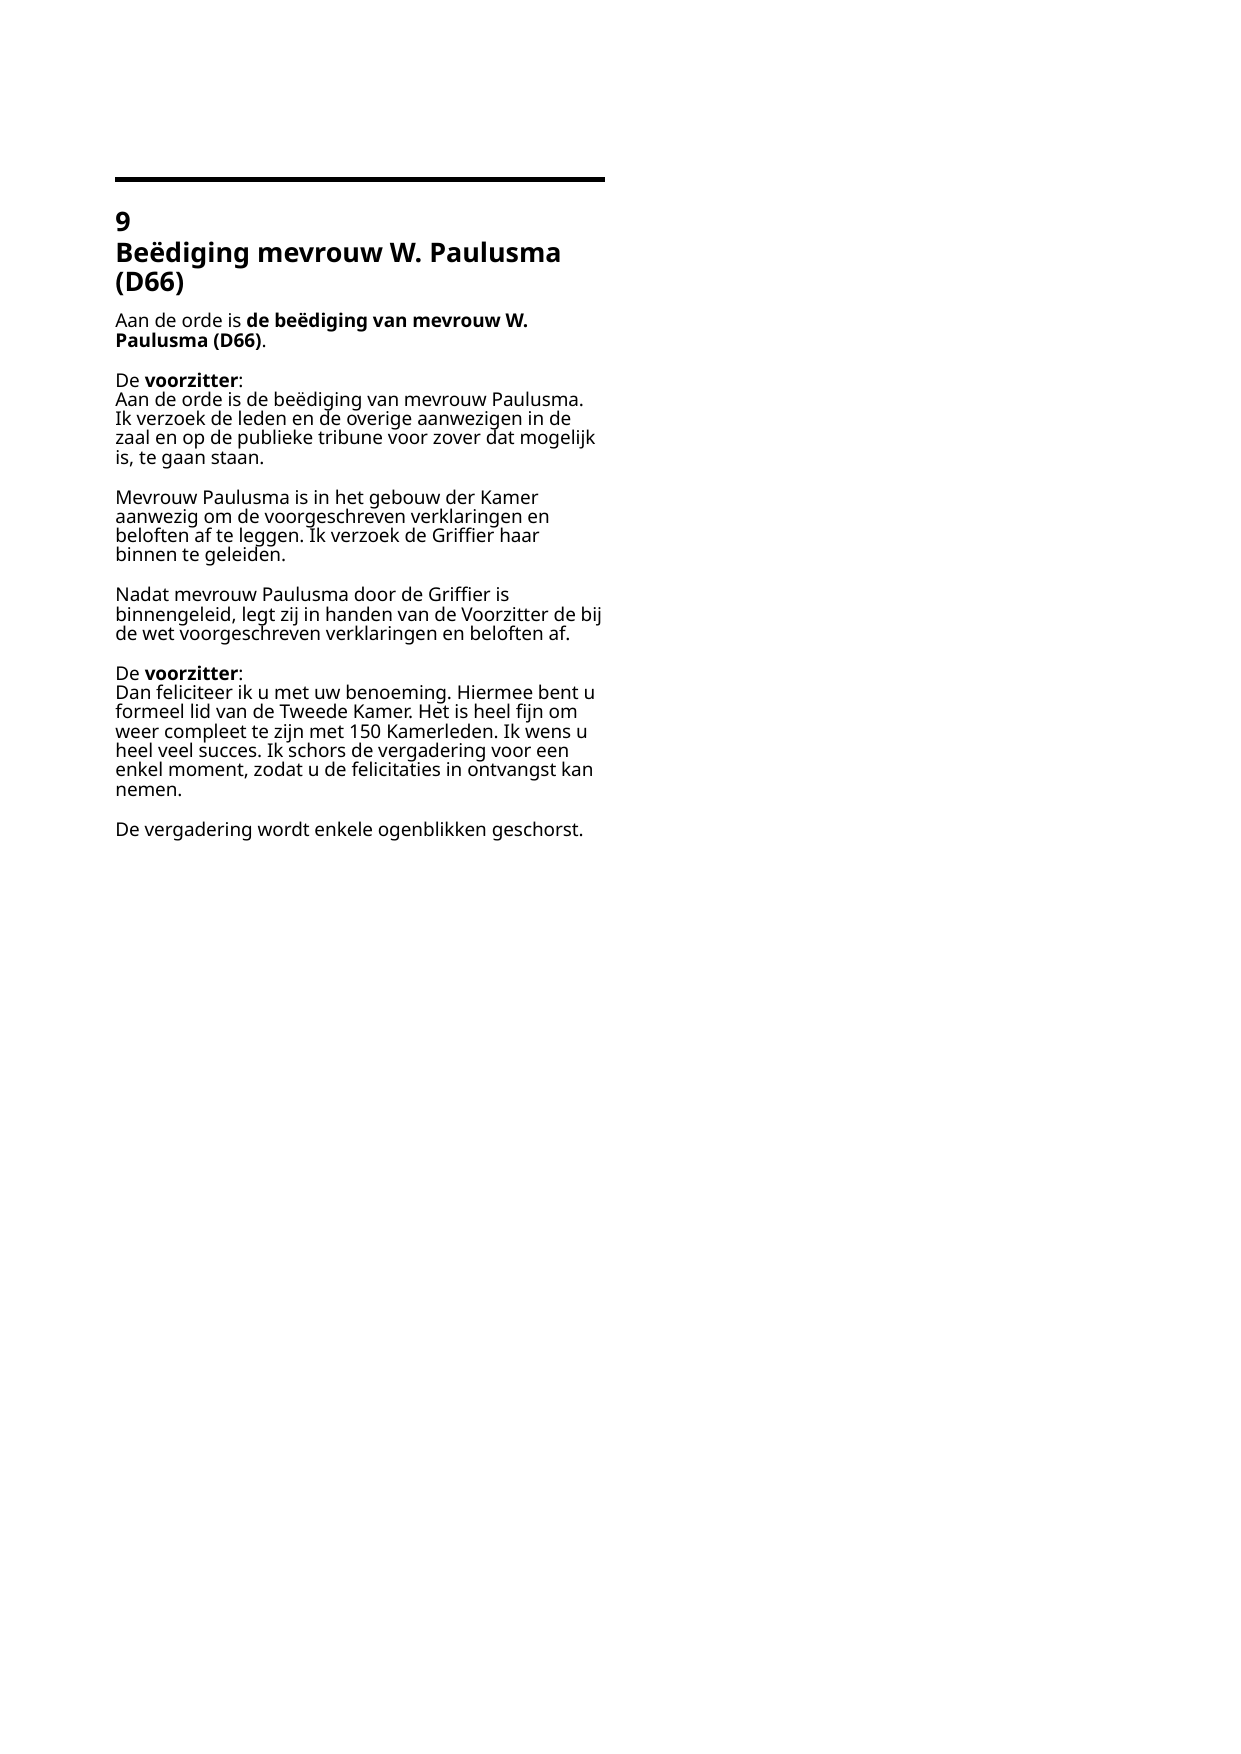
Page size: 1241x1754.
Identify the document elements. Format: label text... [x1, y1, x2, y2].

text De voorzitter: [115, 665, 605, 684]
text Beëdiging mevrouw W. Paulusma (D66) [115, 239, 605, 312]
text Aan de orde is de beëdiging van mevrouw W. Paulusma (D66). [115, 312, 605, 351]
text De vergadering wordt enkele ogenblikken geschorst. [115, 821, 605, 840]
text 9 [115, 203, 605, 239]
text De voorzitter: [115, 372, 605, 391]
text Mevrouw Paulusma is in het gebouw der Kamer aanwezig om de voorgeschreven verklaringen en beloften af te leggen. Ik verzoek de Griffier haar binnen te geleiden. [115, 489, 605, 566]
text Nadat mevrouw Paulusma door de Griffier is binnengeleid, legt zij in handen van de Voorzitter de bij de wet voorgeschreven verklaringen en beloften af. [115, 586, 605, 644]
text Aan de orde is de beëdiging van mevrouw Paulusma. Ik verzoek de leden en de overige aanwezigen in de zaal en op de publieke tribune voor zover dat mogelijk is, te gaan staan. [115, 391, 605, 468]
text Dan feliciteer ik u met uw benoeming. Hiermee bent u formeel lid van de Tweede Kamer. Het is heel fijn om weer compleet te zijn met 150 Kamerleden. Ik wens u heel veel succes. Ik schors de vergadering voor een enkel moment, zodat u de felicitaties in ontvangst kan nemen. [115, 684, 605, 800]
